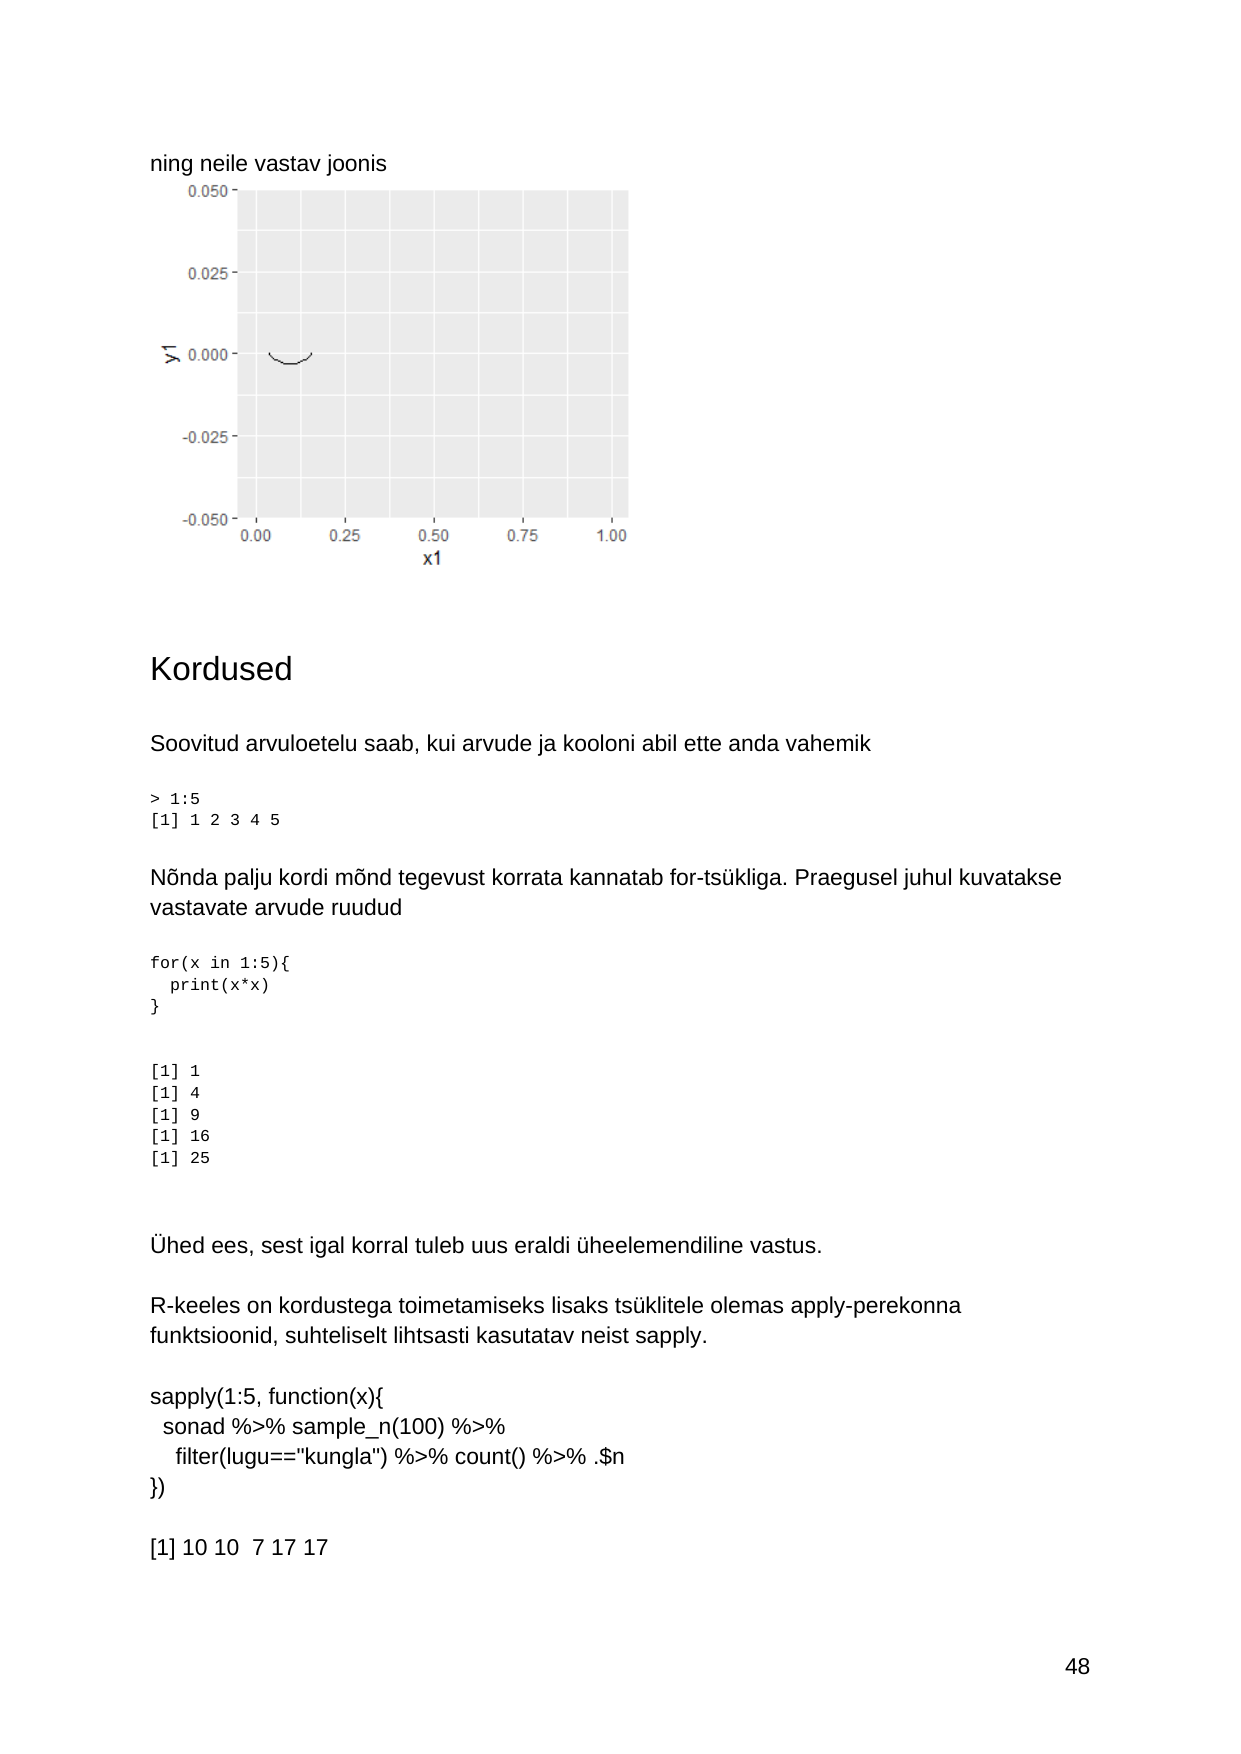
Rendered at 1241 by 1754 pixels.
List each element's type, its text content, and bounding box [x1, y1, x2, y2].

text } [150, 998, 1090, 1017]
text sonad %>% sample_n(100) %>% [150, 1413, 1090, 1439]
text print(x*x) [150, 976, 1090, 995]
text [1] 1 2 3 4 5 [150, 812, 1090, 831]
text for(x in 1:5){ [150, 954, 1090, 973]
text [1] 4 [150, 1084, 1090, 1103]
text [1] 25 [150, 1149, 1090, 1168]
text Ühed ees, sest igal korral tuleb uus eraldi üheelemendiline vastus. [150, 1232, 1090, 1258]
text [1] 1 [150, 1063, 1090, 1082]
text Soovitud arvuloetelu saab, kui arvude ja kooloni abil ette anda vahemik [150, 730, 1090, 756]
text [1] 16 [150, 1128, 1090, 1147]
text [1] 9 [150, 1106, 1090, 1125]
text [1] 10 10 7 17 17 [150, 1534, 1090, 1560]
text }) [150, 1473, 1090, 1499]
text Nõnda palju kordi mõnd tegevust korrata kannatab for-tsükliga. Praegusel juhul kuvatakse vastavate arvude ruudud [150, 864, 1090, 920]
text sapply(1:5, function(x){ [150, 1383, 1090, 1409]
text > 1:5 [150, 790, 1090, 809]
picture [150, 180, 639, 578]
text ning neile vastav joonis [150, 150, 1090, 176]
text filter(lugu=="kungla") %>% count() %>% .$n [150, 1443, 1090, 1469]
subtitle Kordused [150, 649, 1090, 687]
text R-keeles on kordustega toimetamiseks lisaks tsüklitele olemas apply-perekonna funktsioonid, suhteliselt lihtsasti kasutatav neist sapply. [150, 1292, 1090, 1348]
